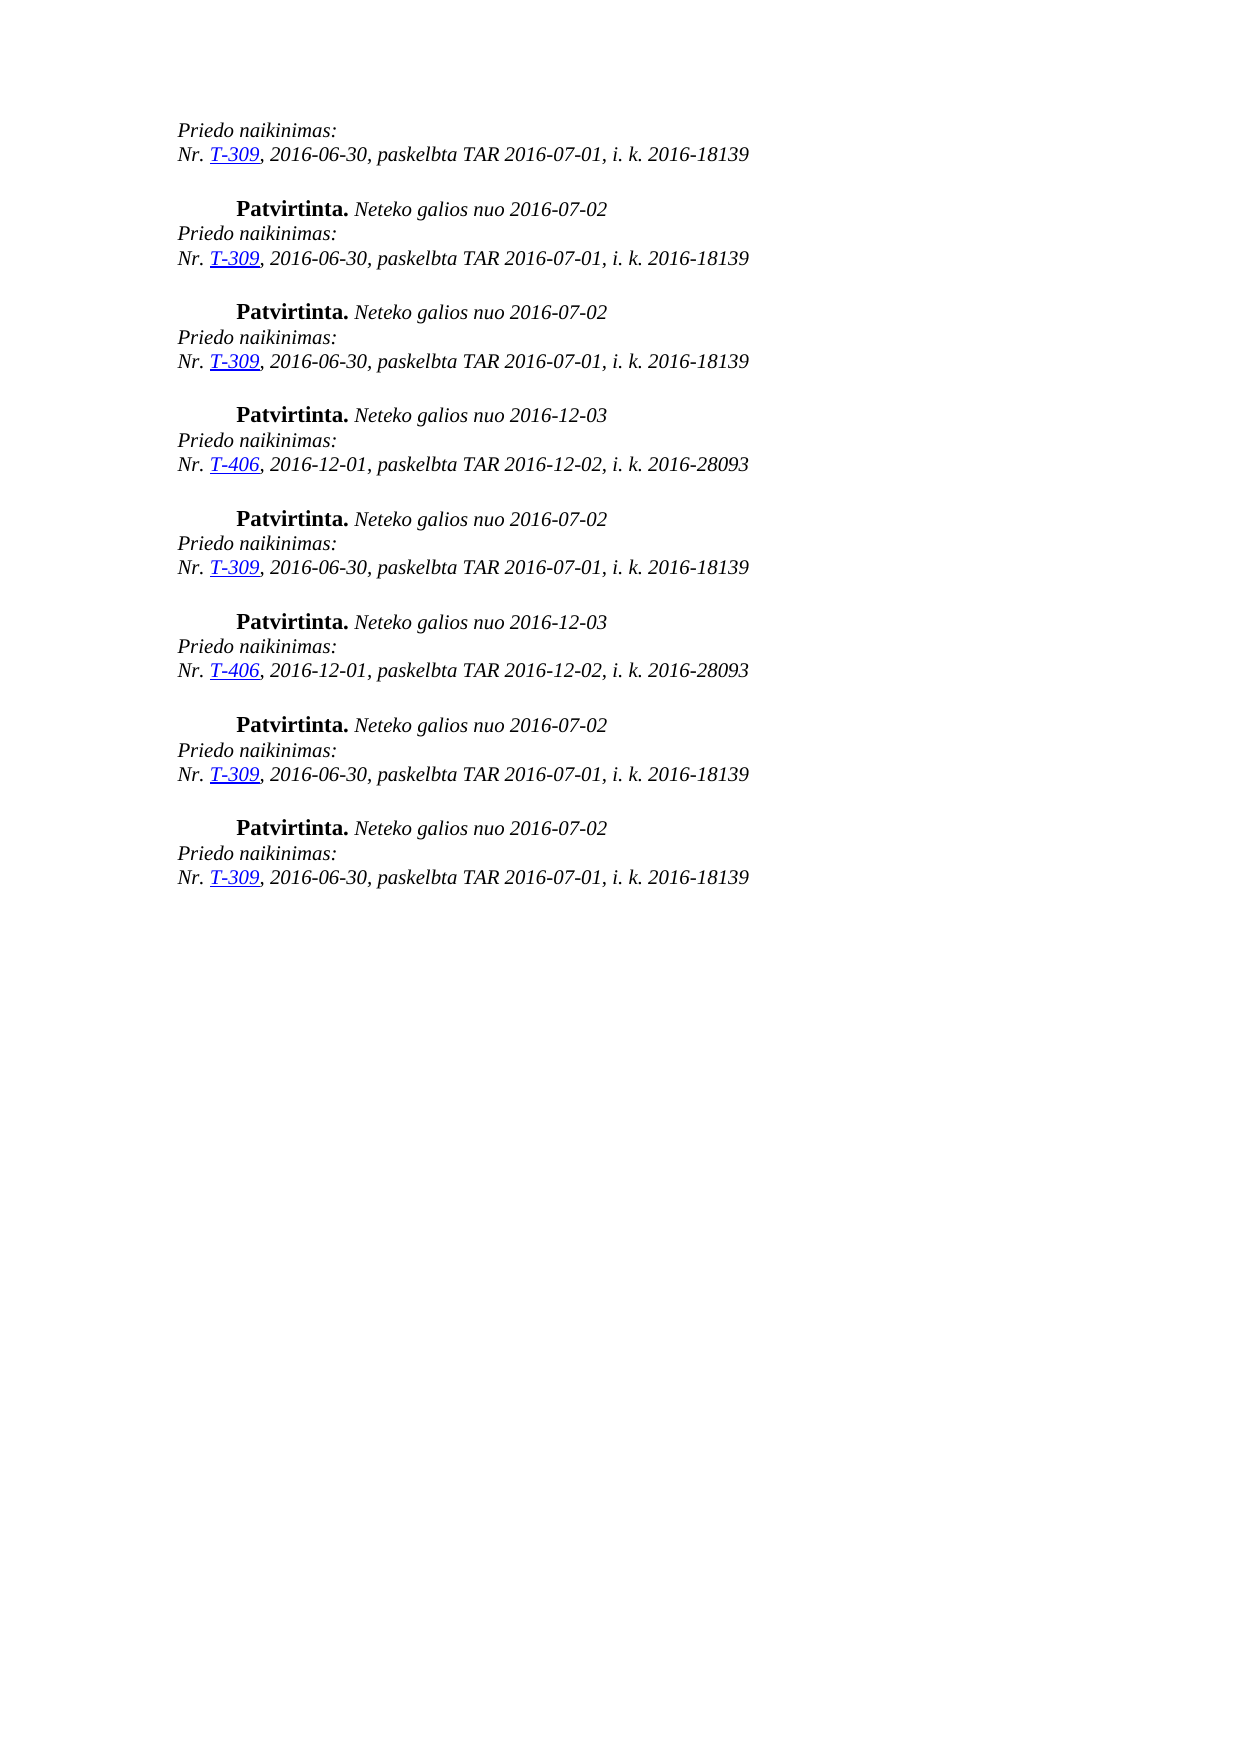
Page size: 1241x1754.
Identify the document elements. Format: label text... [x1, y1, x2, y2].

text Priedo naikinimas: [177, 841, 1181, 865]
text Patvirtinta. Neteko galios nuo 2016-07-02 [177, 298, 1181, 324]
text Nr. T-309, 2016-06-30, paskelbta TAR 2016-07-01, i. k. 2016-18139 [177, 349, 1181, 373]
text Priedo naikinimas: [177, 634, 1181, 658]
text Patvirtinta. Neteko galios nuo 2016-12-03 [177, 401, 1181, 428]
text Priedo naikinimas: [177, 428, 1181, 452]
text Patvirtinta. Neteko galios nuo 2016-07-02 [177, 505, 1181, 531]
text Nr. T-406, 2016-12-01, paskelbta TAR 2016-12-02, i. k. 2016-28093 [177, 452, 1181, 476]
text Priedo naikinimas: [177, 221, 1181, 245]
text Priedo naikinimas: [177, 737, 1181, 762]
text Patvirtinta. Neteko galios nuo 2016-07-02 [177, 711, 1181, 737]
text Patvirtinta. Neteko galios nuo 2016-07-02 [177, 195, 1181, 221]
text Nr. T-309, 2016-06-30, paskelbta TAR 2016-07-01, i. k. 2016-18139 [177, 762, 1181, 786]
text Patvirtinta. Neteko galios nuo 2016-07-02 [177, 814, 1181, 841]
text Priedo naikinimas: [177, 531, 1181, 555]
text Nr. T-309, 2016-06-30, paskelbta TAR 2016-07-01, i. k. 2016-18139 [177, 865, 1181, 889]
text Nr. T-309, 2016-06-30, paskelbta TAR 2016-07-01, i. k. 2016-18139 [177, 142, 1181, 166]
text Nr. T-406, 2016-12-01, paskelbta TAR 2016-12-02, i. k. 2016-28093 [177, 658, 1181, 682]
text Nr. T-309, 2016-06-30, paskelbta TAR 2016-07-01, i. k. 2016-18139 [177, 245, 1181, 269]
text Priedo naikinimas: [177, 324, 1181, 349]
text Priedo naikinimas: [177, 118, 1181, 142]
text Patvirtinta. Neteko galios nuo 2016-12-03 [177, 608, 1181, 634]
text Nr. T-309, 2016-06-30, paskelbta TAR 2016-07-01, i. k. 2016-18139 [177, 555, 1181, 579]
